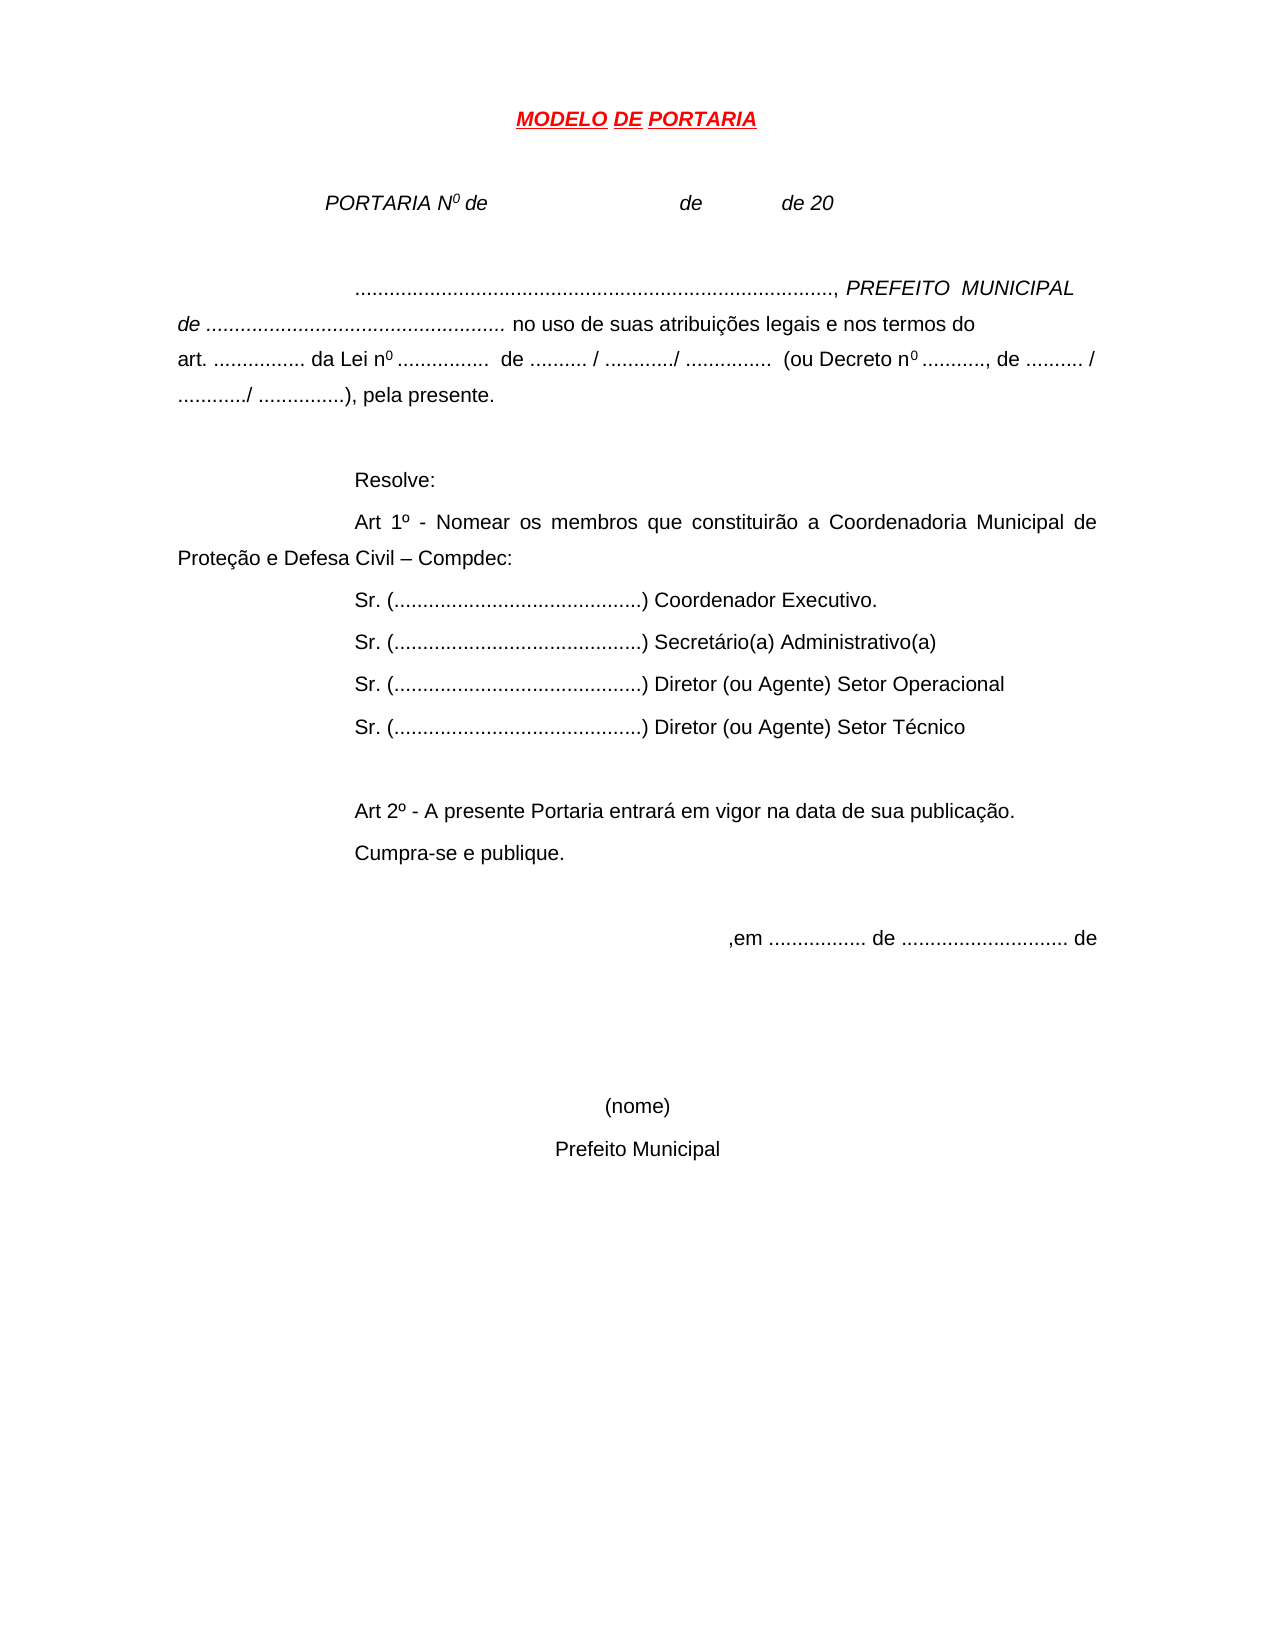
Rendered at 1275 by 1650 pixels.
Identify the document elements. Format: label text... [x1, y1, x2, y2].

text ..................................................................................., PREFEITO MUNICIPAL de .................................................... no uso de suas atribuições legais e nos termos do art. ................ da Lei n0 ................ de .......... / ............/ ............... (ou Decreto n0 ..........., de .......... / ............/ ...............), pela presente. [177, 275, 1098, 407]
text Sr. (...........................................) Coordenador Executivo. [177, 588, 1098, 612]
text PORTARIA N0 de de de 20 [177, 191, 1098, 215]
text Art 2º - A presente Portaria entrará em vigor na data de sua publicação. [177, 799, 1098, 823]
text (nome) [177, 1094, 1098, 1118]
text ,em ................. de ............................. de [177, 925, 1098, 949]
text Resolve: [177, 468, 1098, 492]
text Sr. (...........................................) Secretário(a) Administrativo(a) [177, 630, 1098, 654]
text Art 1º - Nomear os membros que constituirão a Coordenadoria Municipal de Proteção e Defesa Civil – Compdec: [177, 510, 1098, 570]
text MODELO DE PORTARIA [177, 107, 1098, 131]
text Prefeito Municipal [177, 1136, 1098, 1160]
text Sr. (...........................................) Diretor (ou Agente) Setor Técnico [177, 714, 1098, 738]
text Sr. (...........................................) Diretor (ou Agente) Setor Operacional [177, 672, 1098, 696]
text Cumpra-se e publique. [177, 841, 1098, 865]
